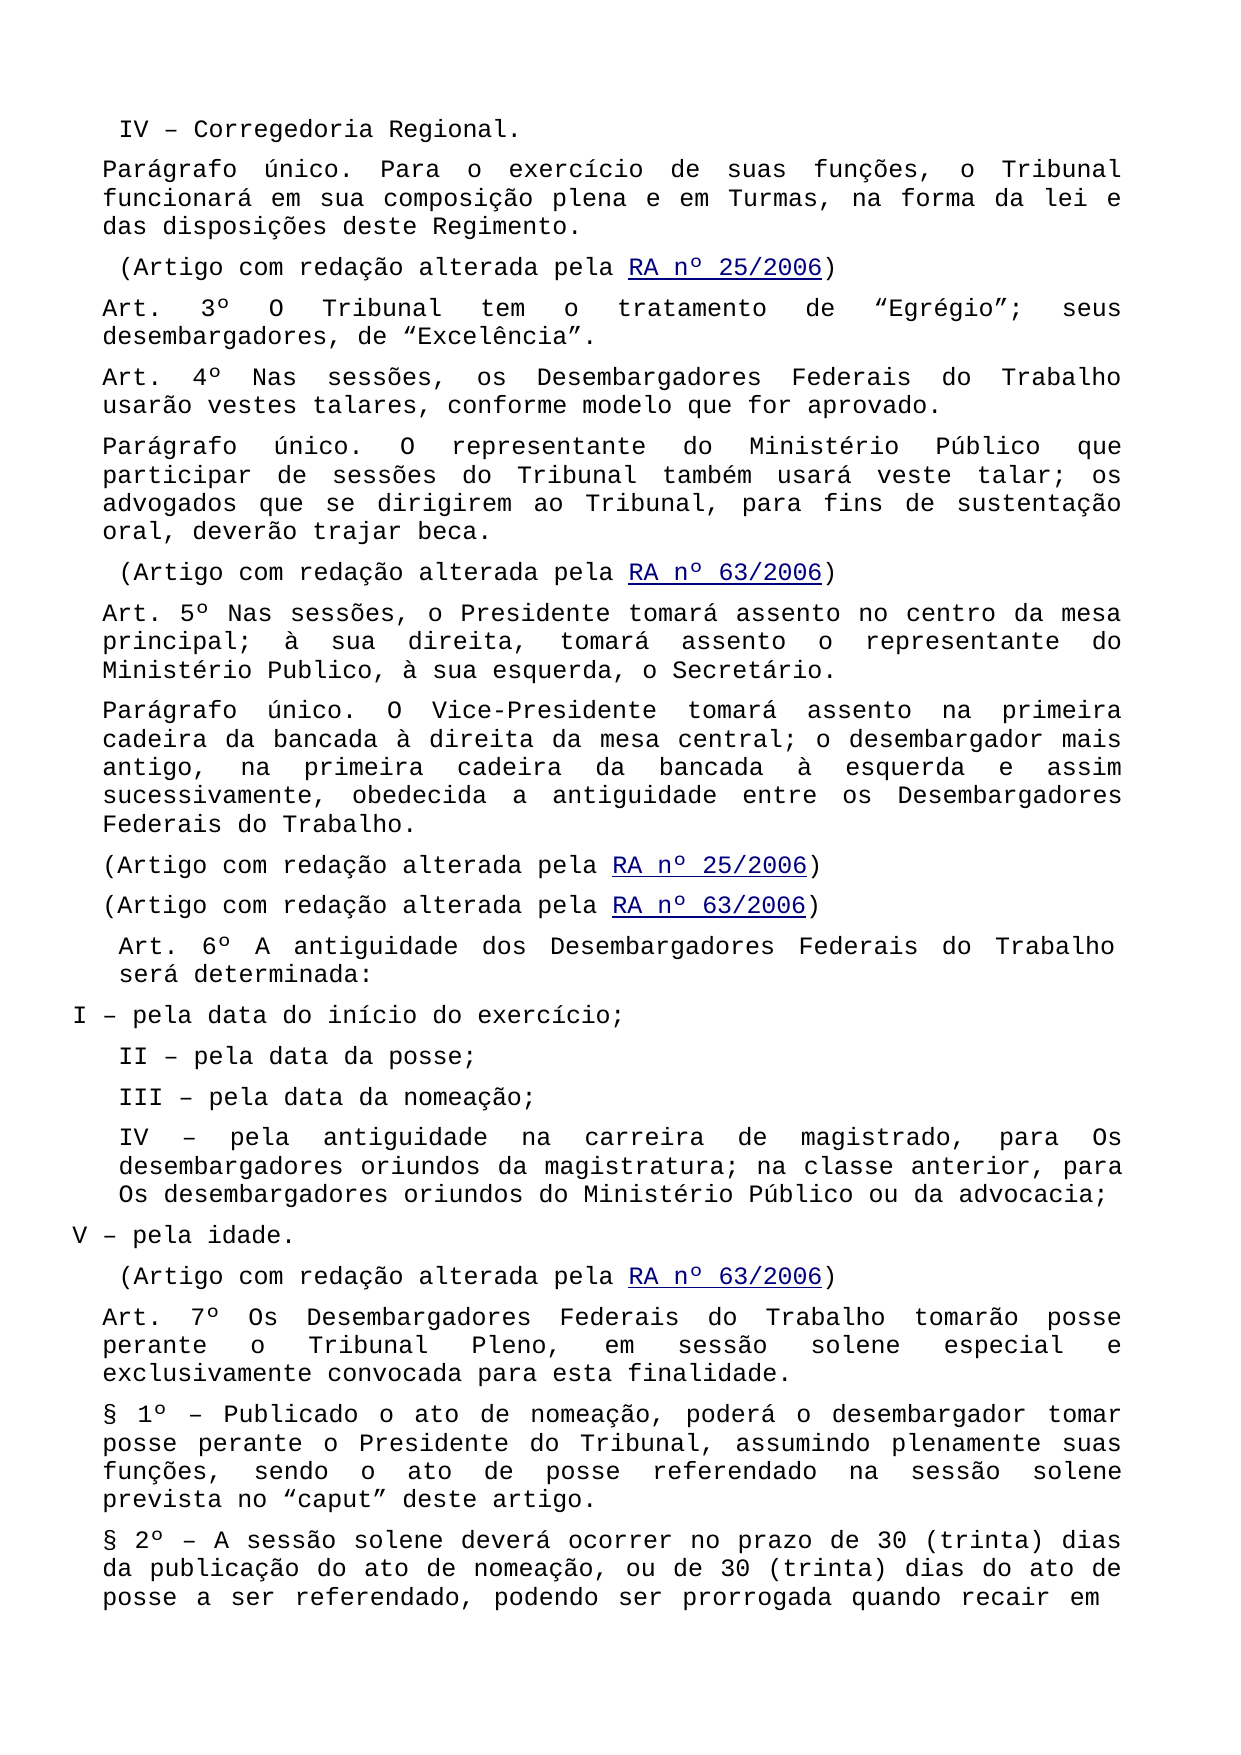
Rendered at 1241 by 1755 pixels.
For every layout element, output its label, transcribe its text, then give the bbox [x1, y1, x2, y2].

list – pela data da nomeação; [118, 1084, 1138, 1112]
text Parágrafo único. Para o exercício de suas funções, o Tribunal funcionará em sua composição plena e em Turmas, na forma da lei e das disposições deste Regimento. [102, 157, 1123, 242]
text (Artigo com redação alterada pela RA nº 25/2006) [118, 255, 1138, 283]
text Art. 3º O Tribunal tem o tratamento de “Egrégio”; seus desembargadores, de “Excelência”. [102, 296, 1123, 352]
list – pela data da posse; [118, 1043, 1138, 1072]
list – pela data do início do exercício; [72, 1002, 1138, 1031]
text Art. 6º A antiguidade dos Desembargadores Federais do Trabalho será determinada: [118, 933, 1138, 990]
text § 2º – A sessão solene deverá ocorrer no prazo de 30 (trinta) dias da publicação do ato de nomeação, ou de 30 (trinta) dias do ato de posse a ser referendado, podendo ser prorrogada quando recair em [102, 1528, 1123, 1613]
text IV – Corregedoria Regional. [118, 116, 1138, 144]
text Art. 5º Nas sessões, o Presidente tomará assento no centro da mesa principal; à sua direita, tomará assento o representante do Ministério Publico, à sua esquerda, o Secretário. [102, 601, 1122, 686]
text (Artigo com redação alterada pela RA nº 63/2006) [118, 560, 1138, 588]
text (Artigo com redação alterada pela RA nº 25/2006) (Artigo com redação alterada pela RA nº 63/2006) [102, 852, 881, 921]
text Art. 7º Os Desembargadores Federais do Trabalho tomarão posse perante o Tribunal Pleno, em sessão solene especial e exclusivamente convocada para esta finalidade. [102, 1304, 1122, 1389]
text Parágrafo único. O representante do Ministério Público que participar de sessões do Tribunal também usará veste talar; os advogados que se dirigirem ao Tribunal, para fins de sustentação oral, deverão trajar beca. [102, 434, 1123, 547]
text § 1º – Publicado o ato de nomeação, poderá o desembargador tomar posse perante o Presidente do Tribunal, assumindo plenamente suas funções, sendo o ato de posse referendado na sessão solene prevista no “caput” deste artigo. [102, 1402, 1123, 1515]
text Art. 4º Nas sessões, os Desembargadores Federais do Trabalho usarão vestes talares, conforme modelo que for aprovado. [102, 365, 1122, 421]
list – pela antiguidade na carreira de magistrado, para Os desembargadores oriundos da magistratura; na classe anterior, para Os desembargadores oriundos do Ministério Público ou da advocacia; [118, 1125, 1123, 1210]
text (Artigo com redação alterada pela RA nº 63/2006) [118, 1263, 1138, 1292]
list – pela idade. [72, 1223, 1138, 1251]
text Parágrafo único. O Vice-Presidente tomará assento na primeira cadeira da bancada à direita da mesa central; o desembargador mais antigo, na primeira cadeira da bancada à esquerda e assim sucessivamente, obedecida a antiguidade entre os Desembargadores Federais do Trabalho. [102, 698, 1123, 840]
